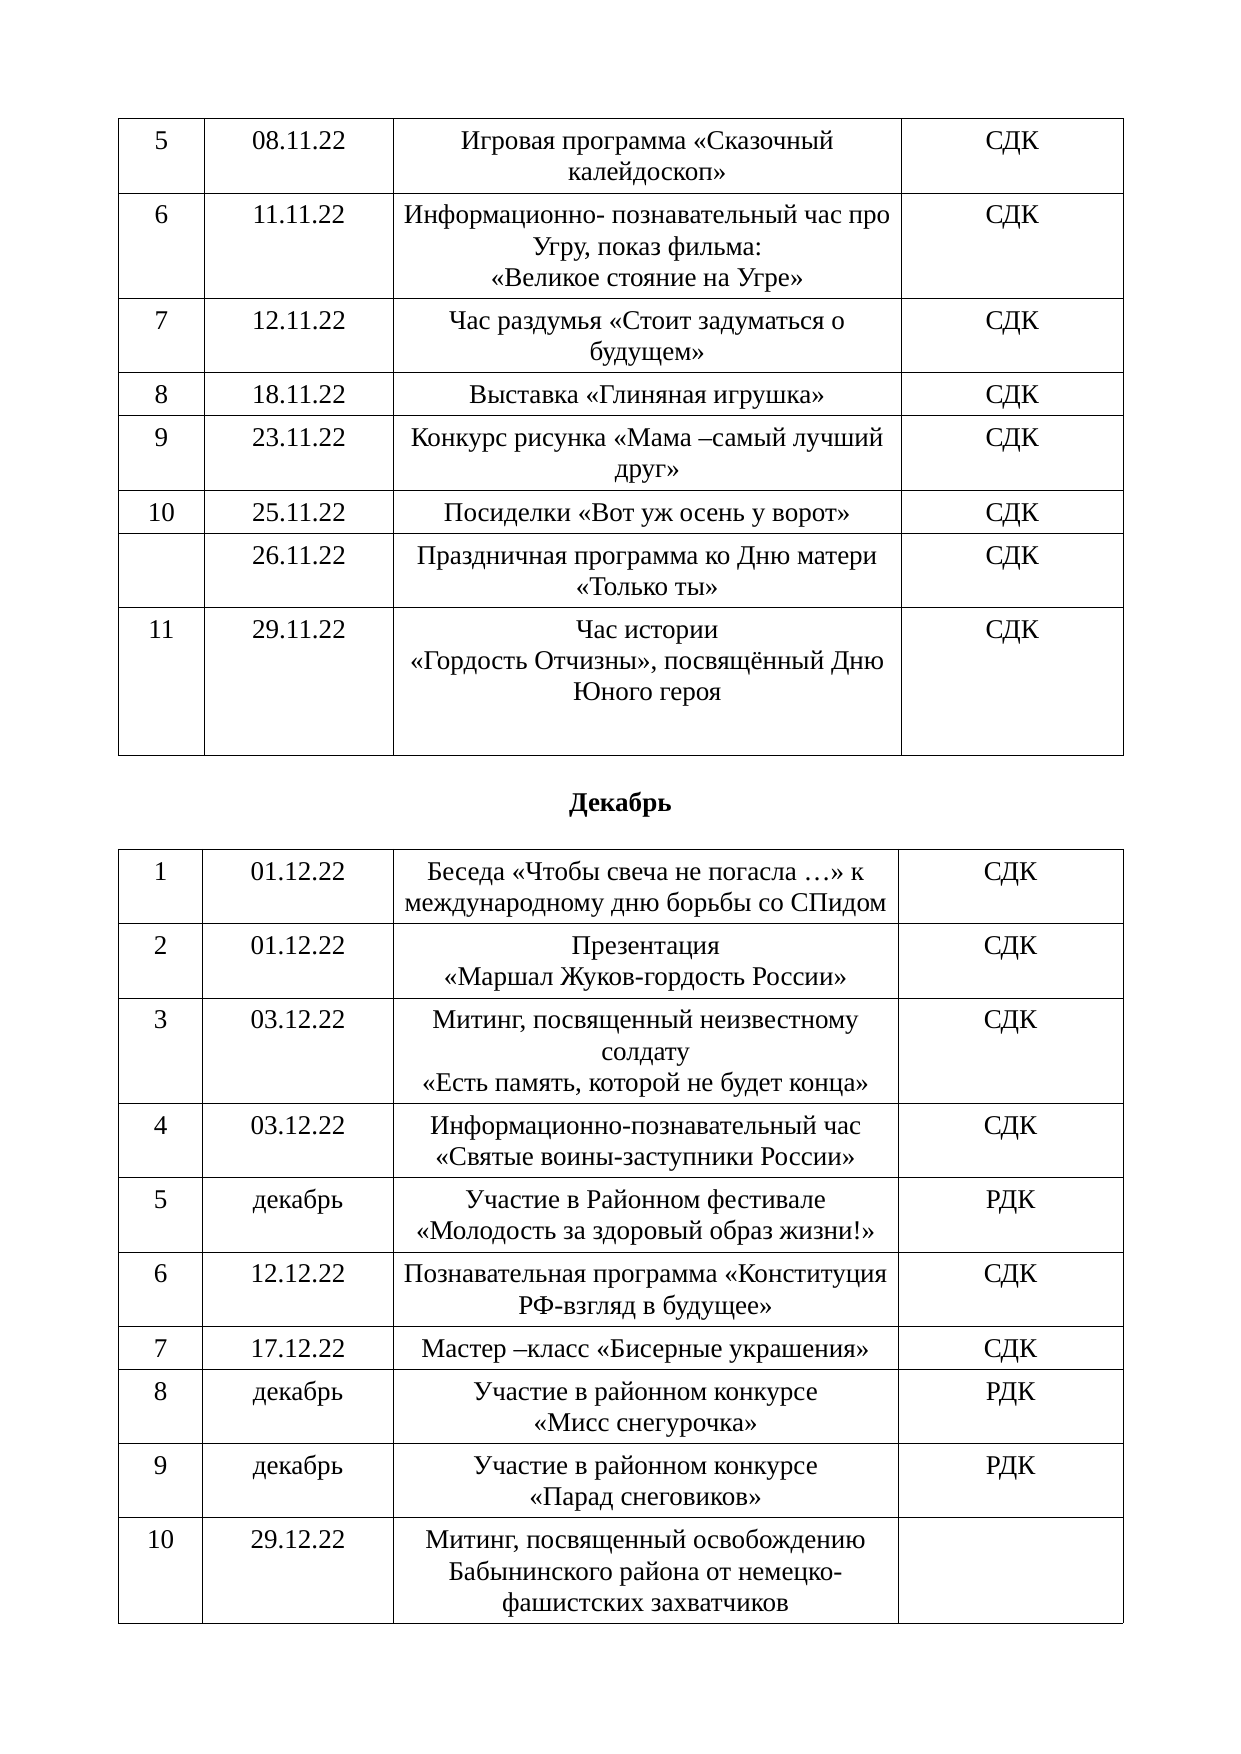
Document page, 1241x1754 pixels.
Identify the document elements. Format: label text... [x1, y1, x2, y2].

table_header 1 [119, 850, 202, 923]
table_cell Выставка «Глиняная игрушка» [394, 373, 901, 415]
table_cell [394, 712, 901, 755]
table_cell 29.11.22 [205, 608, 393, 712]
table_cell 3 [119, 999, 202, 1103]
table_cell Познавательная программа «Конституция РФ-взгляд в будущее» [394, 1253, 898, 1326]
table_cell [119, 534, 204, 607]
table_cell 11.11.22 [205, 194, 393, 298]
table_cell Митинг, посвященный неизвестному солдату «Есть память, которой не будет конца» [394, 999, 898, 1103]
table_cell 6 [119, 194, 204, 298]
table_cell 03.12.22 [203, 1104, 393, 1177]
table_cell РДК [899, 1444, 1123, 1517]
table_cell Информационно- познавательный час про Угру, показ фильма: «Великое стояние на Угре» [394, 194, 901, 298]
table_cell 12.11.22 [205, 299, 393, 372]
table_cell СДК [902, 299, 1123, 372]
table_cell 2 [119, 924, 202, 997]
table_cell Участие в Районном фестивале «Молодость за здоровый образ жизни!» [394, 1178, 898, 1251]
table_cell Игровая программа «Сказочный калейдоскоп» [394, 119, 901, 192]
table_cell 9 [119, 416, 204, 489]
text Декабрь [118, 787, 1122, 818]
table_cell СДК [902, 119, 1123, 192]
table_cell Участие в районном конкурсе «Парад снеговиков» [394, 1444, 898, 1517]
table_cell 17.12.22 [203, 1327, 393, 1369]
table_cell 10 [119, 1518, 202, 1623]
table_cell 11 [119, 608, 204, 712]
table_cell Праздничная программа ко Дню матери «Только ты» [394, 534, 901, 607]
table_cell Конкурс рисунка «Мама –самый лучший друг» [394, 416, 901, 489]
table_cell 26.11.22 [205, 534, 393, 607]
table_cell 8 [119, 1370, 202, 1443]
table_cell 7 [119, 1327, 202, 1369]
table_cell Посиделки «Вот уж осень у ворот» [394, 491, 901, 533]
table_cell Час раздумья «Стоит задуматься о будущем» [394, 299, 901, 372]
table_cell СДК [902, 534, 1123, 607]
table_cell 4 [119, 1104, 202, 1177]
table_cell 5 [119, 119, 204, 192]
table_cell Мастер –класс «Бисерные украшения» [394, 1327, 898, 1369]
table_cell 25.11.22 [205, 491, 393, 533]
table_cell СДК [902, 416, 1123, 489]
table_cell 18.11.22 [205, 373, 393, 415]
table_cell декабрь [203, 1178, 393, 1251]
table_cell [902, 712, 1123, 755]
table_cell СДК [902, 491, 1123, 533]
table_cell 03.12.22 [203, 999, 393, 1103]
table_cell [119, 712, 204, 755]
table_cell Митинг, посвященный освобождению Бабынинского района от немецко-фашистских захватчиков [394, 1518, 898, 1623]
table_cell СДК [899, 1327, 1123, 1369]
table_cell РДК [899, 1370, 1123, 1443]
table_cell СДК [902, 608, 1123, 712]
table_cell РДК [899, 1178, 1123, 1251]
table_cell СДК [902, 373, 1123, 415]
table_cell 7 [119, 299, 204, 372]
table_cell Участие в районном конкурсе «Мисс снегурочка» [394, 1370, 898, 1443]
table_cell 10 [119, 491, 204, 533]
table_cell 12.12.22 [203, 1253, 393, 1326]
table_cell 23.11.22 [205, 416, 393, 489]
table_cell Презентация «Маршал Жуков-гордость России» [394, 924, 898, 997]
table_cell Информационно-познавательный час «Святые воины-заступники России» [394, 1104, 898, 1177]
table_cell 29.12.22 [203, 1518, 393, 1623]
table_header 01.12.22 [203, 850, 393, 923]
table_cell 8 [119, 373, 204, 415]
table_cell 5 [119, 1178, 202, 1251]
table_cell СДК [899, 924, 1123, 997]
table_cell СДК [899, 1104, 1123, 1177]
table_header Беседа «Чтобы свеча не погасла …» к международному дню борьбы со СПидом [394, 850, 898, 923]
table_cell [899, 1518, 1123, 1623]
table_cell Час истории «Гордость Отчизны», посвящённый Дню Юного героя [394, 608, 901, 712]
table_cell СДК [899, 1253, 1123, 1326]
table_header СДК [899, 850, 1123, 923]
table_cell 01.12.22 [203, 924, 393, 997]
table_cell [205, 712, 393, 755]
table_cell СДК [899, 999, 1123, 1103]
table_cell 9 [119, 1444, 202, 1517]
table_cell СДК [902, 194, 1123, 298]
table_cell 6 [119, 1253, 202, 1326]
table_cell декабрь [203, 1370, 393, 1443]
table_cell 08.11.22 [205, 119, 393, 192]
table_cell декабрь [203, 1444, 393, 1517]
